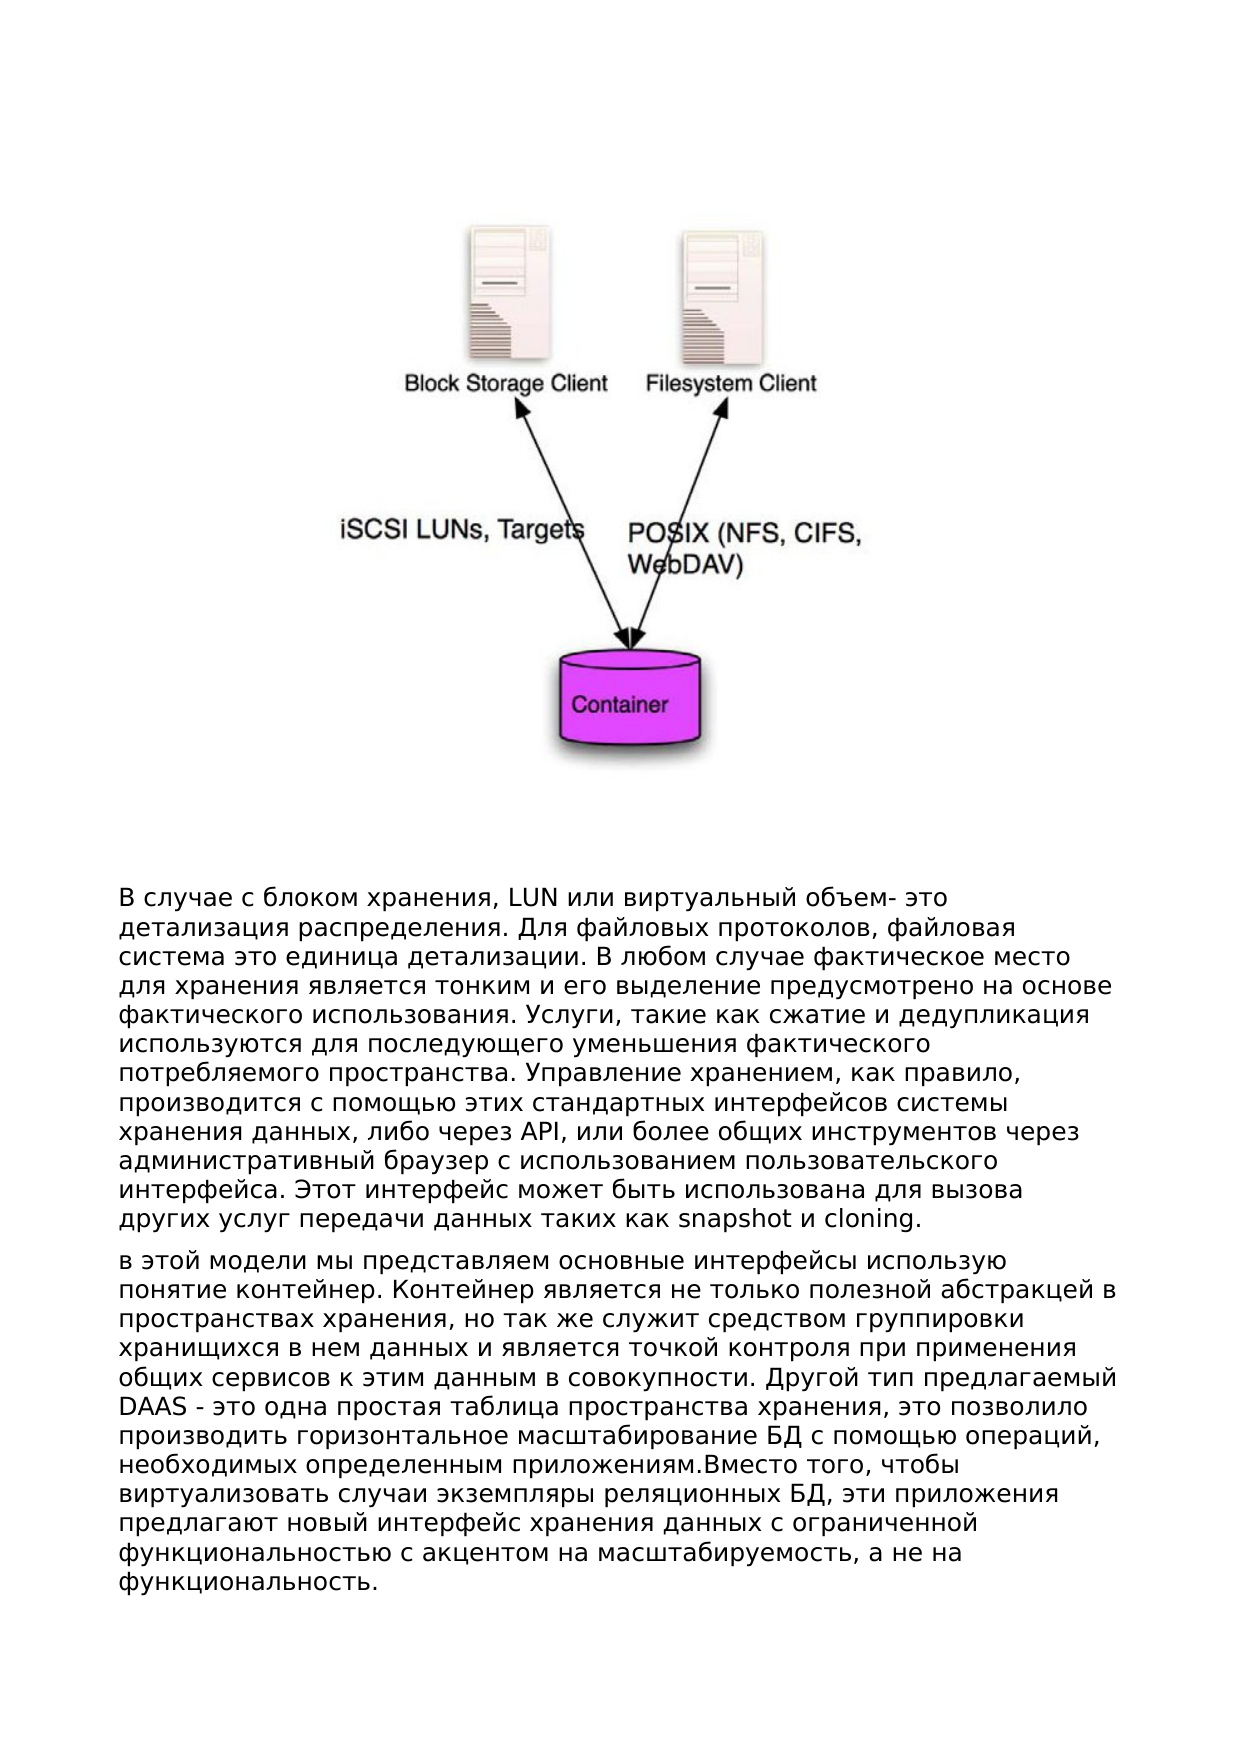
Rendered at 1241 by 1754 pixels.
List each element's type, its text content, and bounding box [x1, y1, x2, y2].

picture [118, 118, 1123, 871]
text В случае с блоком хранения, LUN или виртуальный объем- это детализация распределения. Для файловых протоколов, файловая система это единица детализации. В любом случае фактическое место для хранения является тонким и его выделение предусмотрено на основе фактического использования. Услуги, такие как сжатие и дедупликация используются для последующего уменьшения фактического потребляемого пространства. Управление хранением, как правило, производится с помощью этих стандартных интерфейсов системы хранения данных, либо через API, или более общих инструментов через административный браузер с использованием пользовательского интерфейса. Этот интерфейс может быть использована для вызова других услуг передачи данных таких как snapshot и сloning. [118, 883, 1122, 1233]
text в этой модели мы представляем основные интерфейсы использую понятие контейнер. Контейнер является не только полезной абстракцей в пространствах хранения, но так же служит средством группировки хранищихся в нем данных и является точкой контроля при применения общих сервисов к этим данным в совокупности. Другой тип предлагаемый DAAS - это одна простая таблица пространства хранения, это позволило производить горизонтальное масштабирование БД c помощью операций, необходимых определенным приложениям.Вместо того, чтобы виртуализовать случаи экземпляры реляционных БД, эти приложения предлагают новый интерфейс хранения данных с ограниченной функциональностью с акцентом на масштабируемость, а не на функциональность. [118, 1246, 1122, 1596]
